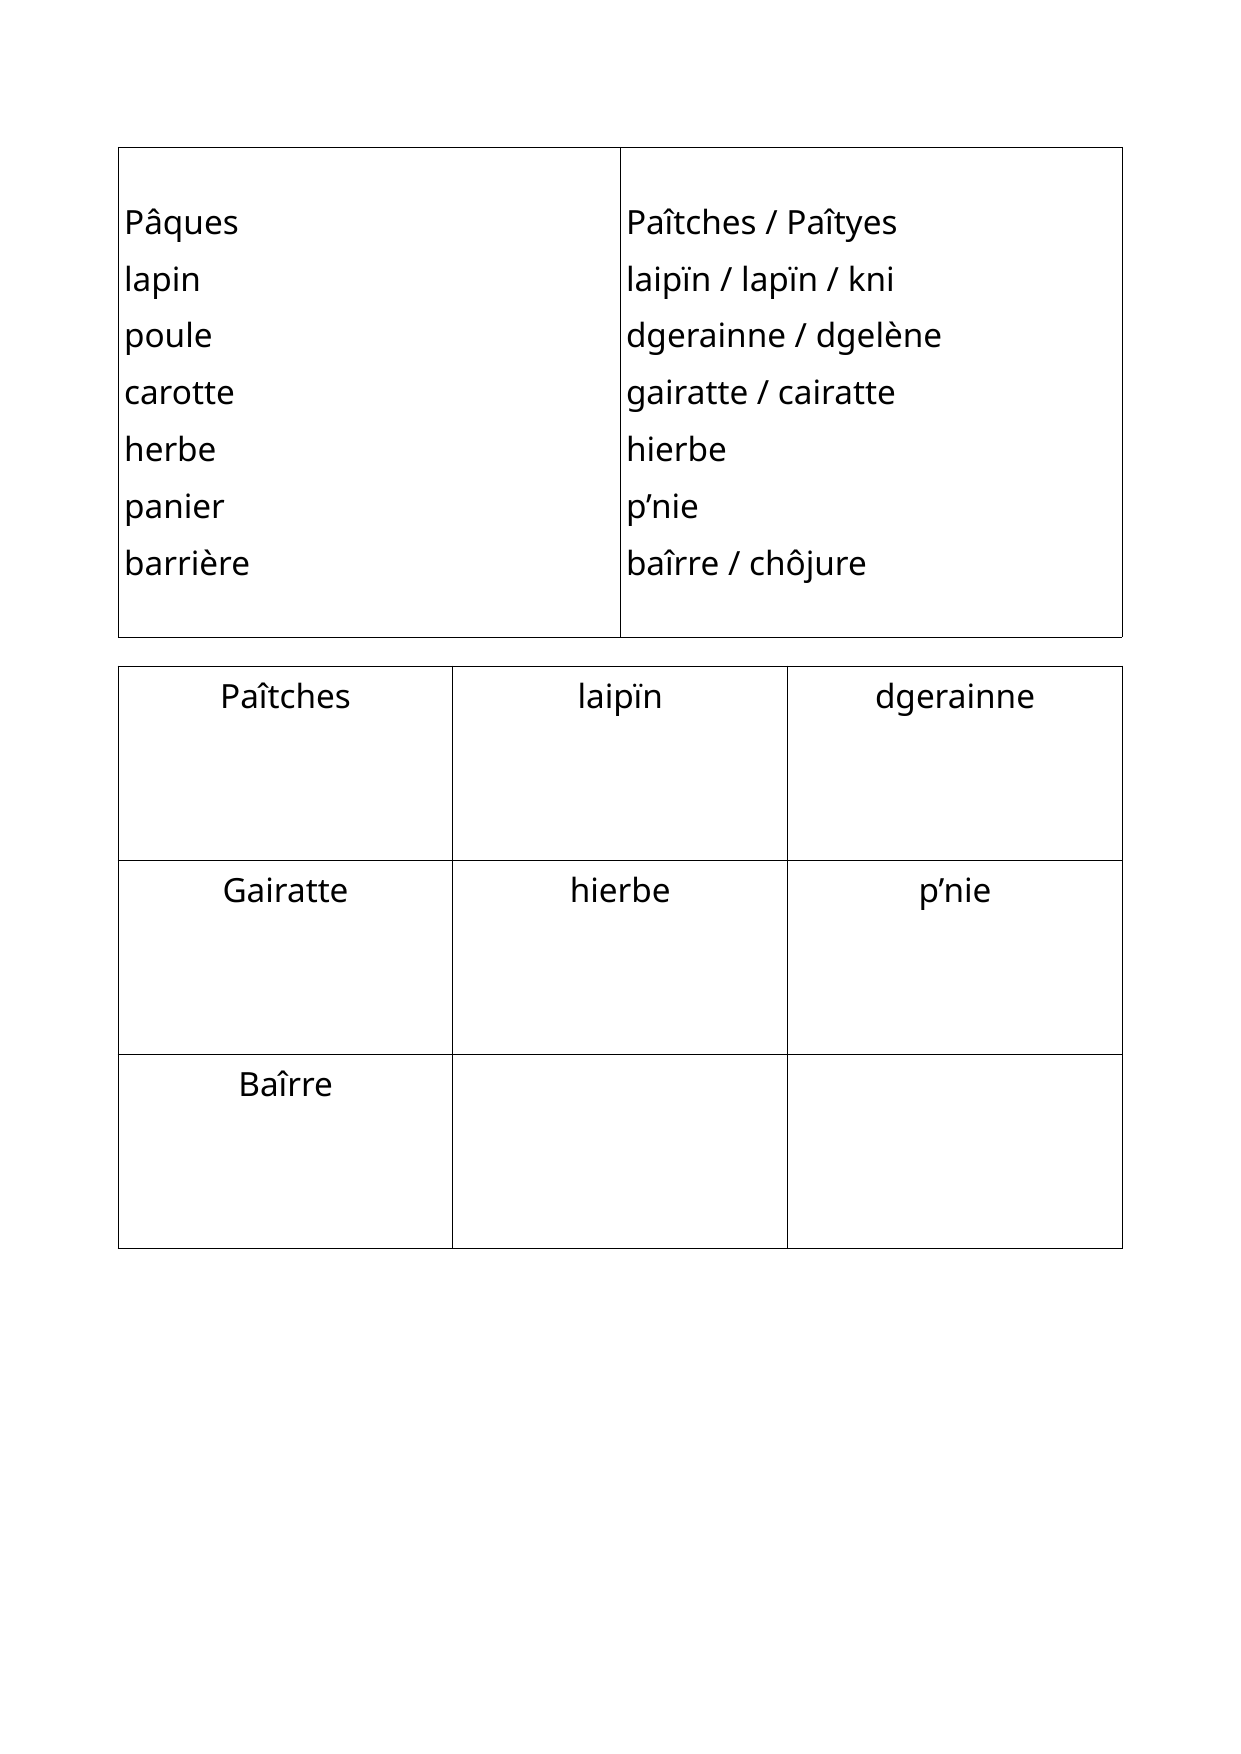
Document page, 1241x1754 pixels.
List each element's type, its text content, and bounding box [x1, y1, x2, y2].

table_header Paîtches [119, 667, 452, 860]
table_cell laipïn / lapïn / kni [621, 250, 1122, 307]
table_cell herbe [119, 420, 620, 477]
table_cell carotte [119, 364, 620, 420]
table_cell baîrre / chôjure [621, 534, 1122, 636]
table_cell poule [119, 307, 620, 363]
table_header Paîtches / Paîtyes [621, 148, 1122, 250]
table_header dgerainne [788, 667, 1122, 860]
table_cell [453, 1055, 787, 1248]
table_cell barrière [119, 534, 620, 636]
table_cell [788, 1055, 1122, 1248]
table_cell hierbe [621, 420, 1122, 477]
table_header Pâques [119, 148, 620, 250]
table_cell Baîrre [119, 1055, 452, 1248]
table_cell hierbe [453, 861, 787, 1054]
table_header laipïn [453, 667, 787, 860]
table_cell lapin [119, 250, 620, 307]
table_cell dgerainne / dgelène [621, 307, 1122, 363]
table_cell p’nie [788, 861, 1122, 1054]
table_cell panier [119, 477, 620, 534]
table_cell p’nie [621, 477, 1122, 534]
table_cell gairatte / cairatte [621, 364, 1122, 420]
table_cell Gairatte [119, 861, 452, 1054]
